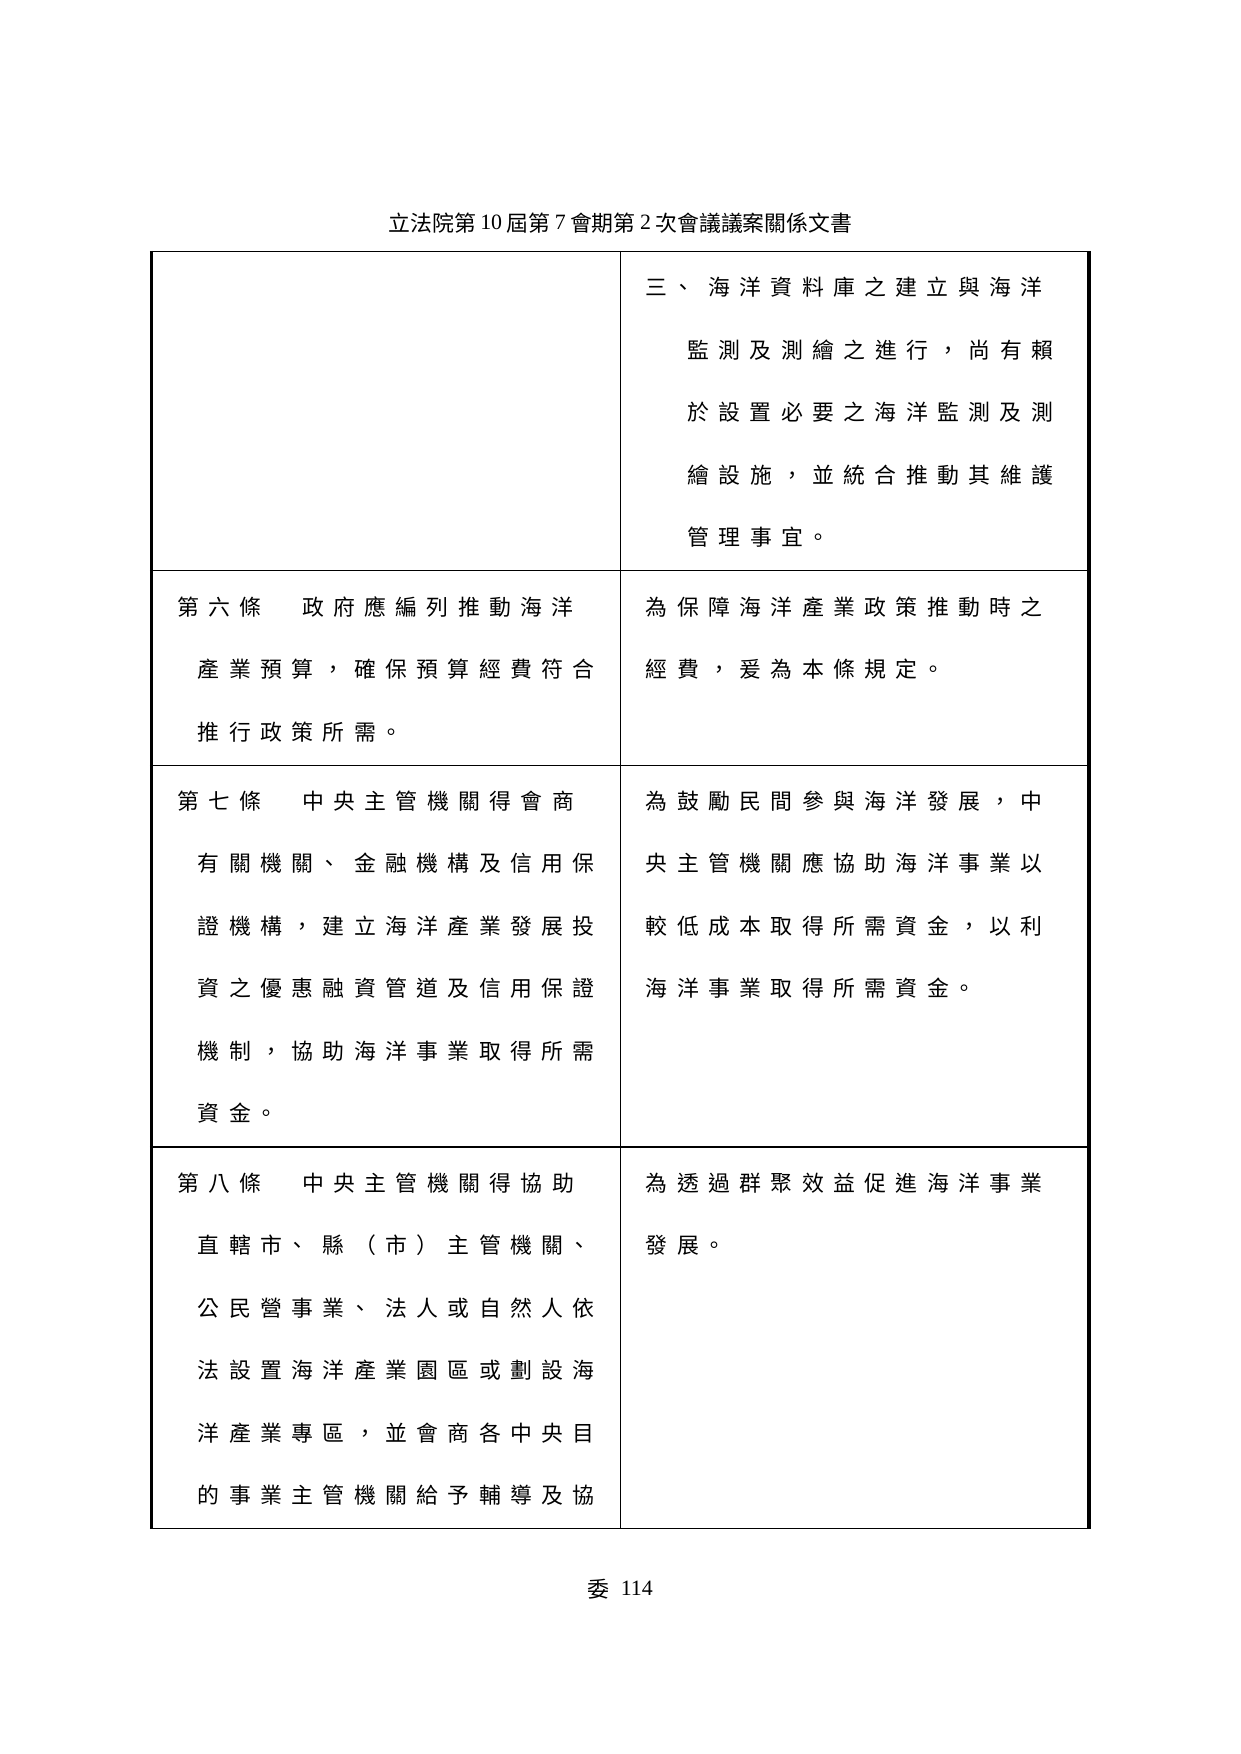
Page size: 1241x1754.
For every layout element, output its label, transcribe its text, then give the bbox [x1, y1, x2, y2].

table_cell 為透過群聚效益促進海洋事業發展。 [621, 1148, 1087, 1528]
table_cell 第六條 政府應編列推動海洋產業預算，確保預算經費符合推行政策所需。 [153, 571, 620, 764]
table_cell 為鼓勵民間參與海洋發展，中央主管機關應協助海洋事業以較低成本取得所需資金，以利海洋事業取得所需資金。 [621, 766, 1087, 1146]
table_cell 為保障海洋產業政策推動時之經費，爰為本條規定。 [621, 571, 1087, 764]
table_cell 三、海洋資料庫之建立與海洋監測及測繪之進行，尚有賴於設置必要之海洋監測及測繪設施，並統合推動其維護管理事宜。 [621, 252, 1087, 570]
table_cell 第七條 中央主管機關得會商有關機關、金融機構及信用保證機構，建立海洋產業發展投資之優惠融資管道及信用保證機制，協助海洋事業取得所需資金。 [153, 766, 620, 1146]
table_cell 第八條 中央主管機關得協助直轄市、縣（市）主管機關、公民營事業、法人或自然人依法設置海洋產業園區或劃設海洋產業專區，並會商各中央目的事業主管機關給予輔導及協 [153, 1148, 620, 1528]
table_cell [153, 252, 620, 570]
